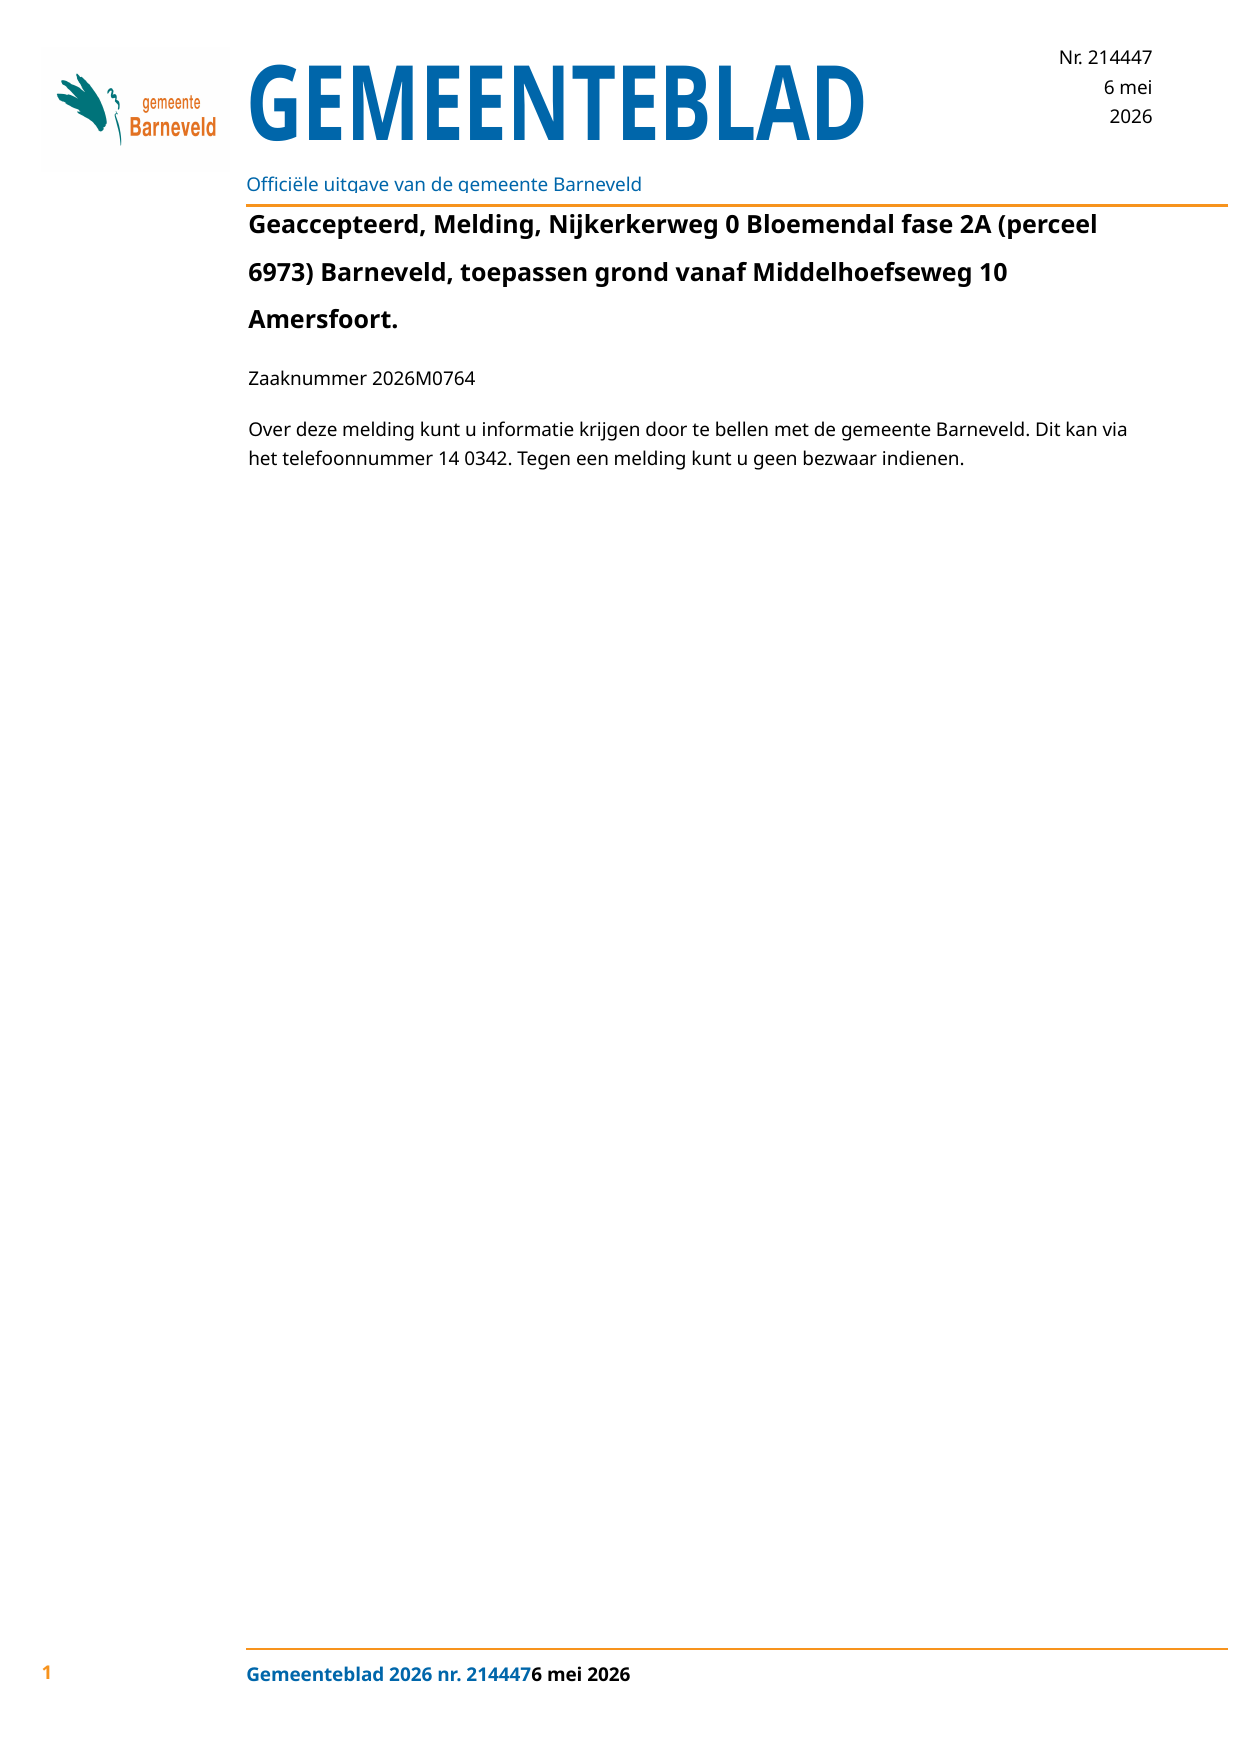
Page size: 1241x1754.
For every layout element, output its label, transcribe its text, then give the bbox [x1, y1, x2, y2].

text Geaccepteerd, Melding, Nijkerkerweg 0 Bloemendal fase 2A (perceel 6973) Barneveld, toepassen grond vanaf Middelhoefseweg 10 Amersfoort. [248, 207, 1152, 336]
picture [41, 47, 231, 172]
text Zaaknummer 2026M0764 [248, 366, 1152, 391]
text Over deze melding kunt u informatie krijgen door te bellen met de gemeente Barneveld. Dit kan via het telefoonnummer 14 0342. Tegen een melding kunt u geen bezwaar indienen. [248, 416, 1152, 471]
